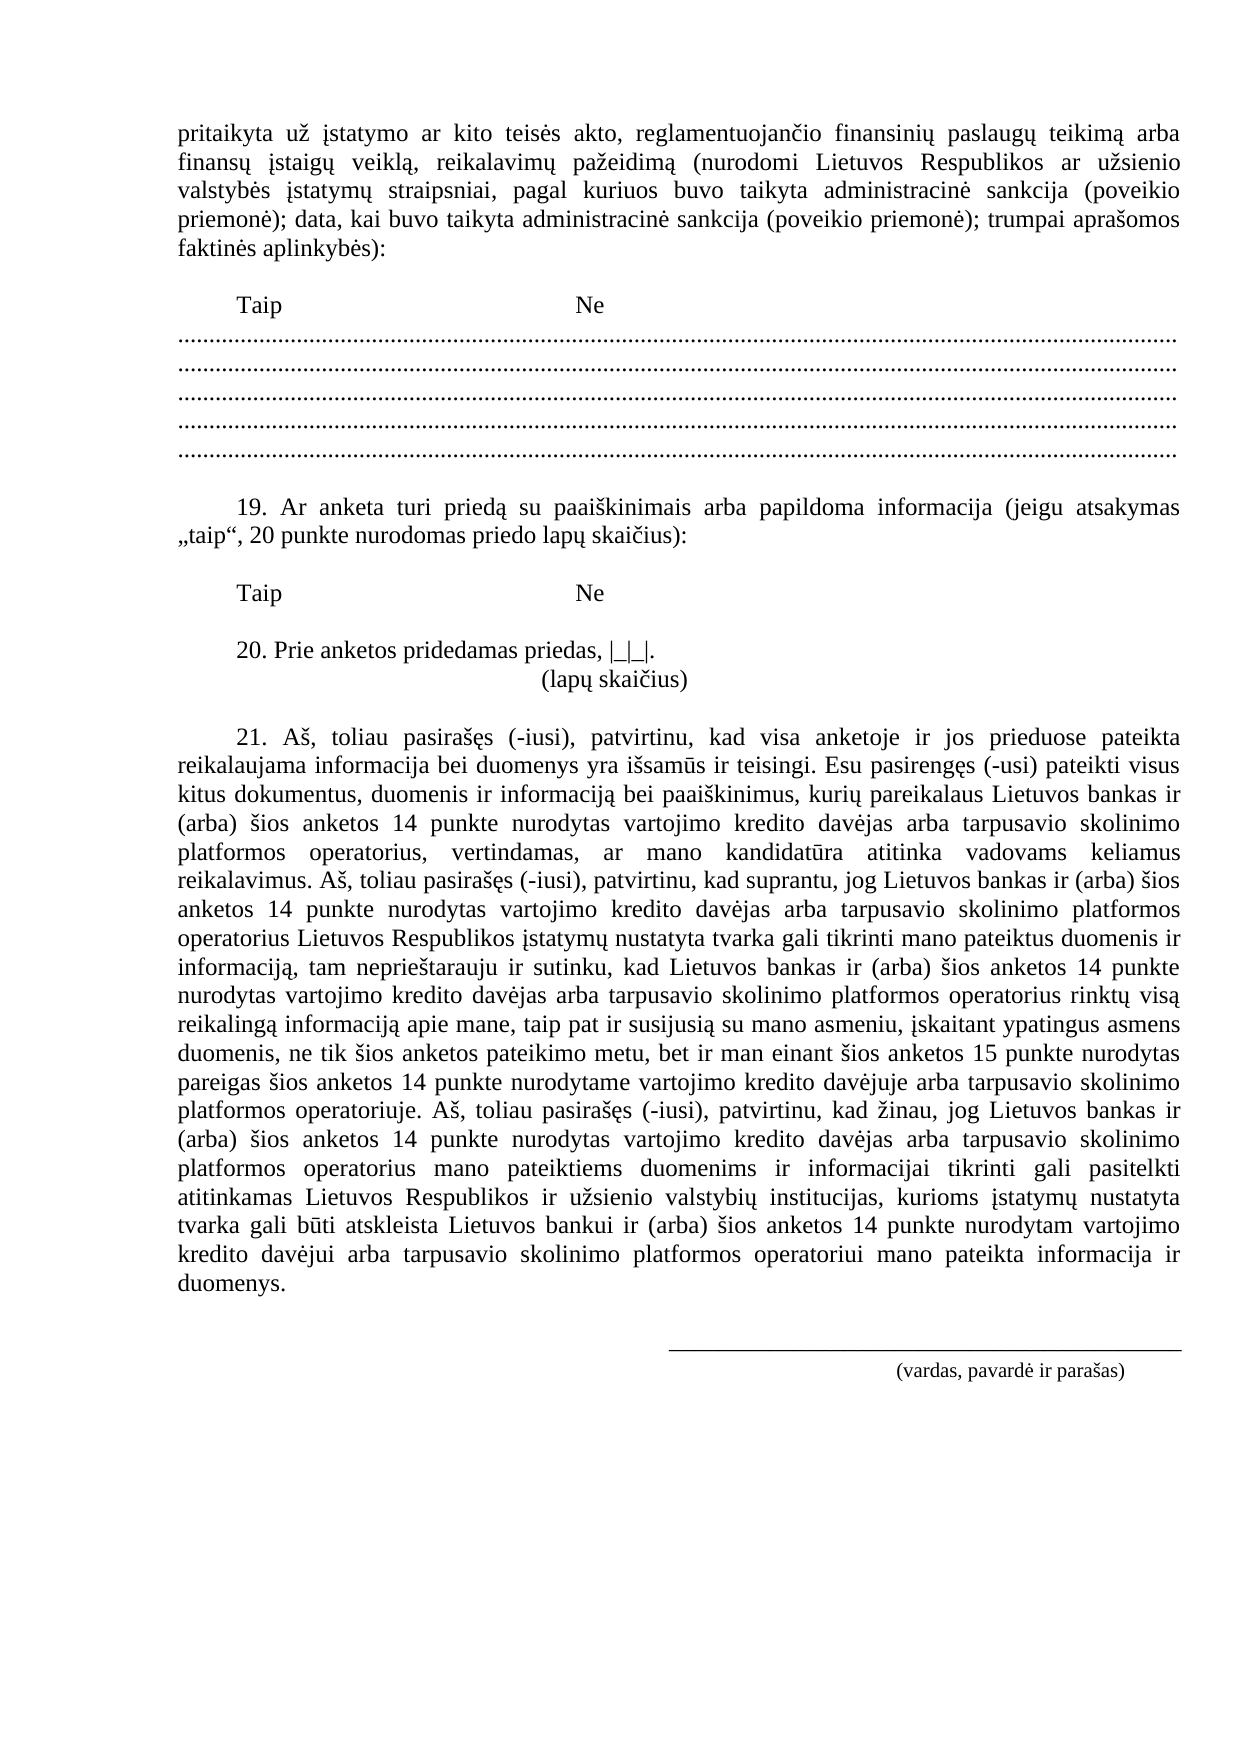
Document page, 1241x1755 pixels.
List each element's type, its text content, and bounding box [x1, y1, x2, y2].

text Taip Ne [177, 578, 1181, 607]
text pritaikyta už įstatymo ar kito teisės akto, reglamentuojančio finansinių paslaugų teikimą arba finansų įstaigų veiklą, reikalavimų pažeidimą (nurodomi Lietuvos Respublikos ar užsienio valstybės įstatymų straipsniai, pagal kuriuos buvo taikyta administracinė sankcija (poveikio priemonė); data, kai buvo taikyta administracinė sankcija (poveikio priemonė); trumpai aprašomos faktinės aplinkybės): [177, 118, 1181, 262]
text ................................................................................................................................................................ [177, 348, 1181, 377]
text Taip Ne [177, 291, 1181, 319]
text ................................................................................................................................................................ [177, 434, 1181, 463]
text 21. Aš, toliau pasirašęs (-iusi), patvirtinu, kad visa anketoje ir jos prieduose pateikta reikalaujama informacija bei duomenys yra išsamūs ir teisingi. Esu pasirengęs (-usi) pateikti visus kitus dokumentus, duomenis ir informaciją bei paaiškinimus, kurių pareikalaus Lietuvos bankas ir (arba) šios anketos 14 punkte nurodytas vartojimo kredito davėjas arba tarpusavio skolinimo platformos operatorius, vertindamas, ar mano kandidatūra atitinka vadovams keliamus reikalavimus. Aš, toliau pasirašęs (-iusi), patvirtinu, kad suprantu, jog Lietuvos bankas ir (arba) šios anketos 14 punkte nurodytas vartojimo kredito davėjas arba tarpusavio skolinimo platformos operatorius Lietuvos Respublikos įstatymų nustatyta tvarka gali tikrinti mano pateiktus duomenis ir informaciją, tam neprieštarauju ir sutinku, kad Lietuvos bankas ir (arba) šios anketos 14 punkte nurodytas vartojimo kredito davėjas arba tarpusavio skolinimo platformos operatorius rinktų visą reikalingą informaciją apie mane, taip pat ir susijusią su mano asmeniu, įskaitant ypatingus asmens duomenis, ne tik šios anketos pateikimo metu, bet ir man einant šios anketos 15 punkte nurodytas pareigas šios anketos 14 punkte nurodytame vartojimo kredito davėjuje arba tarpusavio skolinimo platformos operatoriuje. Aš, toliau pasirašęs (-iusi), patvirtinu, kad žinau, jog Lietuvos bankas ir (arba) šios anketos 14 punkte nurodytas vartojimo kredito davėjas arba tarpusavio skolinimo platformos operatorius mano pateiktiems duomenims ir informacijai tikrinti gali pasitelkti atitinkamas Lietuvos Respublikos ir užsienio valstybių institucijas, kurioms įstatymų nustatyta tvarka gali būti atskleista Lietuvos bankui ir (arba) šios anketos 14 punkte nurodytam vartojimo kredito davėjui arba tarpusavio skolinimo platformos operatoriui mano pateikta informacija ir duomenys. [177, 722, 1181, 1297]
text ................................................................................................................................................................ [177, 377, 1181, 406]
text (vardas, pavardė ir parašas) [177, 1354, 1181, 1383]
text ................................................................................................................................................................ [177, 406, 1181, 434]
text 20. Prie anketos pridedamas priedas, |_|_|. [177, 636, 1181, 664]
text ................................................................................................................................................................ [177, 319, 1181, 348]
text 19. Ar anketa turi priedą su paaiškinimais arba papildoma informacija (jeigu atsakymas „taip“, 20 punkte nurodomas priedo lapų skaičius): [177, 492, 1181, 549]
text _________________________________________ [177, 1326, 1181, 1354]
text (lapų skaičius) [177, 664, 1181, 693]
